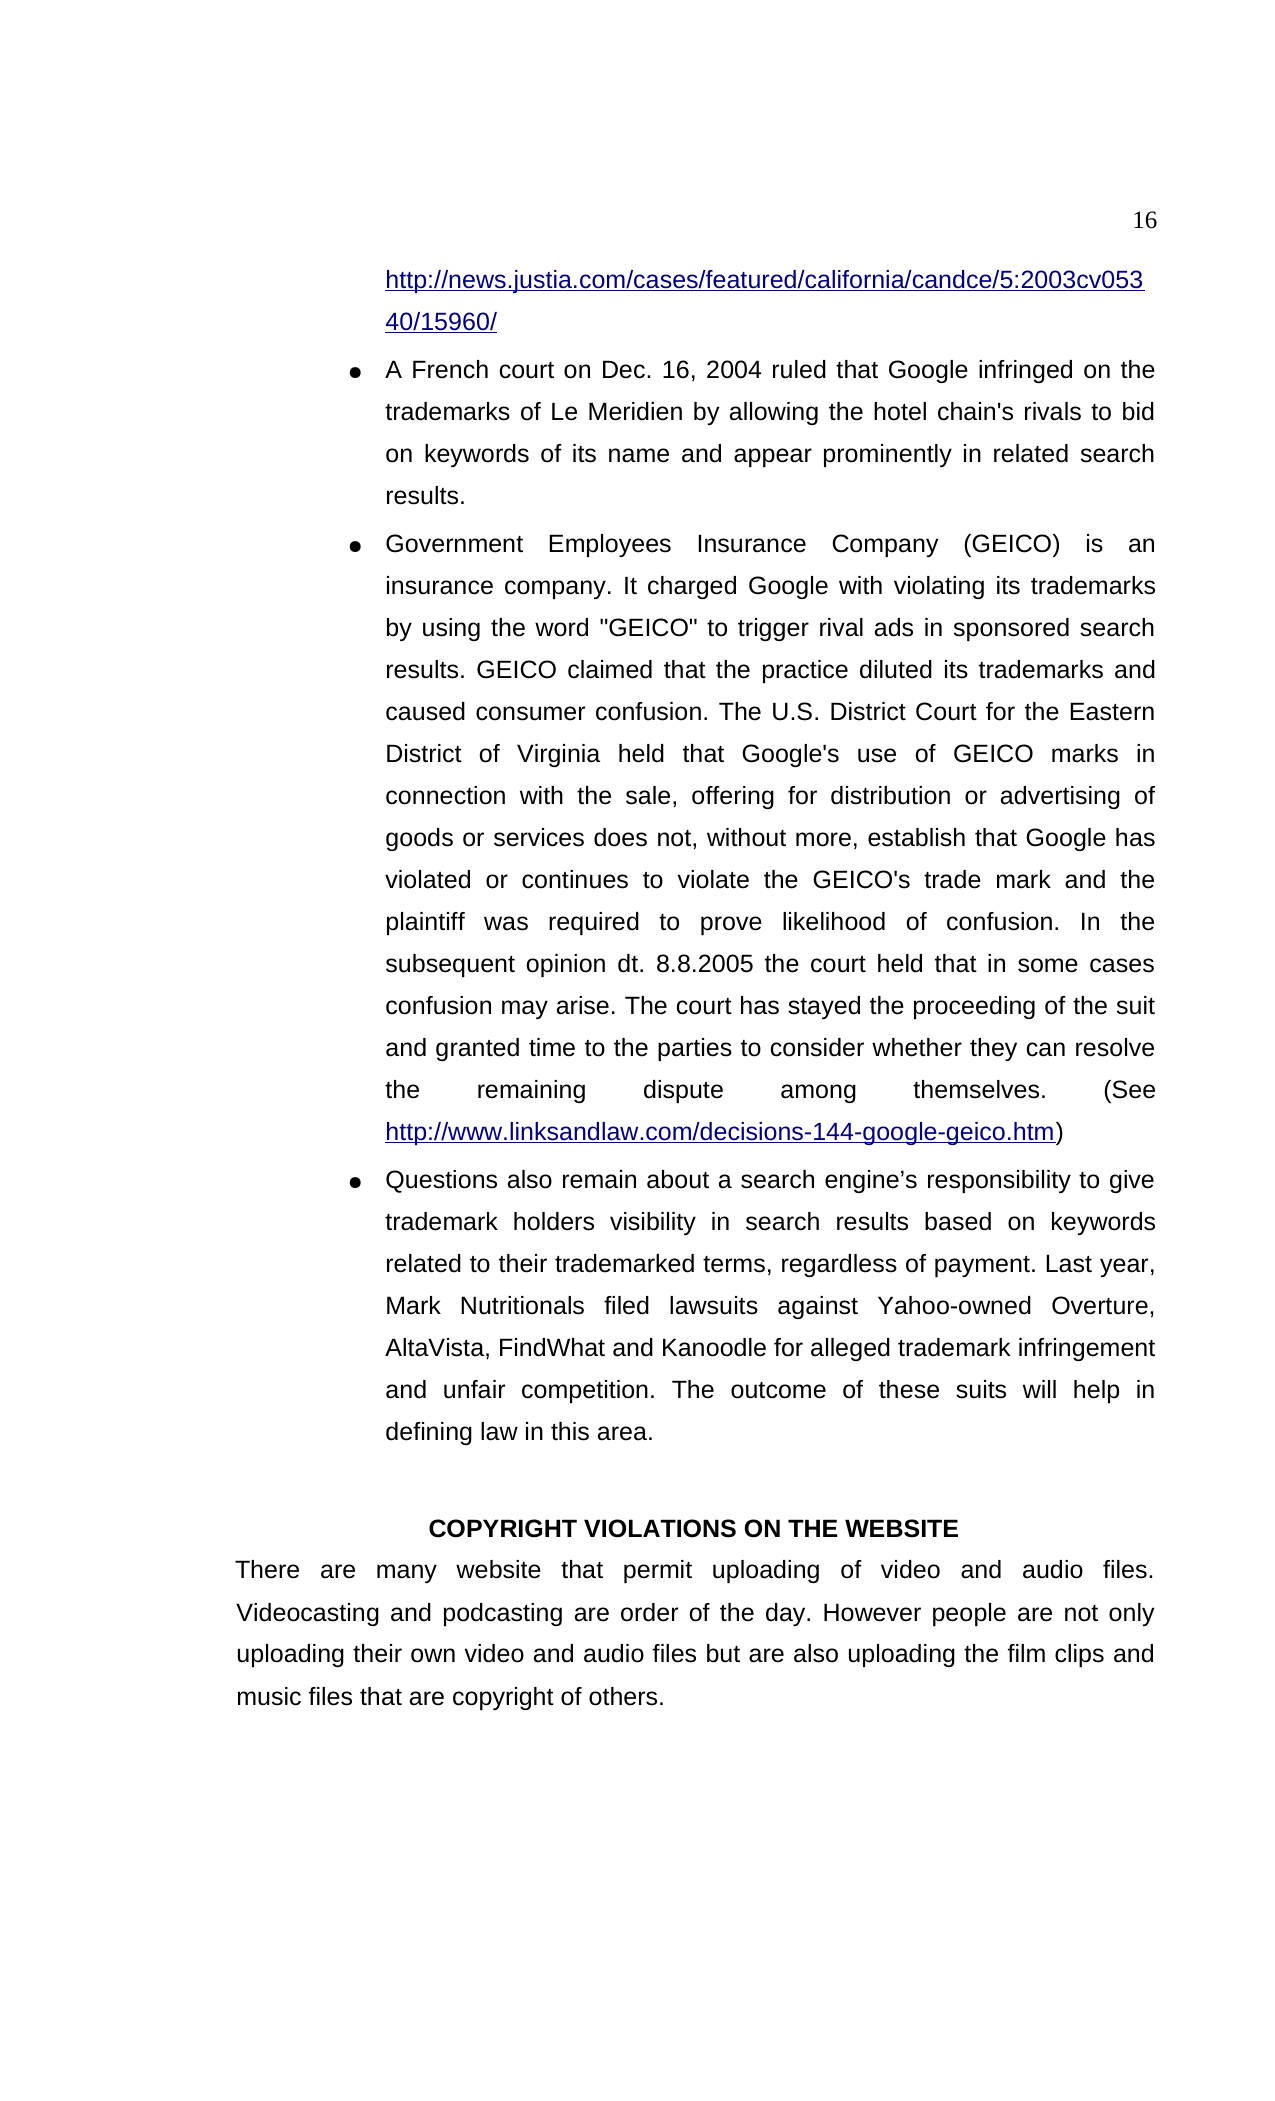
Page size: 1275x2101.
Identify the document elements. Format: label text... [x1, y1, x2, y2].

list A French court on Dec. 16, 2004 ruled that Google infringed on the trademarks of Le Meridien by allowing the hotel chain's rivals to bid on keywords of its name and appear prominently in related search results. [348, 356, 1157, 510]
text COPYRIGHT VIOLATIONS ON THE WEBSITE [236, 1514, 1157, 1542]
text There are many website that permit uploading of video and audio files. Videocasting and podcasting are order of the day. However people are not only uploading their own video and audio files but are also uploading the film clips and music files that are copyright of others. [235, 1556, 1157, 1710]
list http://news.justia.com/cases/featured/california/candce/5:2003cv05340/15960/ [348, 266, 1157, 336]
list Questions also remain about a search engine’s responsibility to give trademark holders visibility in search results based on keywords related to their trademarked terms, regardless of payment. Last year, Mark Nutritionals filed lawsuits against Yahoo-owned Overture, AltaVista, FindWhat and Kanoodle for alleged trademark infringement and unfair competition. The outcome of these suits will help in defining law in this area. [348, 1166, 1157, 1446]
list Government Employees Insurance Company (GEICO) is an insurance company. It charged Google with violating its trademarks by using the word "GEICO" to trigger rival ads in sponsored search results. GEICO claimed that the practice diluted its trademarks and caused consumer confusion. The U.S. District Court for the Eastern District of Virginia held that Google's use of GEICO marks in connection with the sale, offering for distribution or advertising of goods or services does not, without more, establish that Google has violated or continues to violate the GEICO's trade mark and the plaintiff was required to prove likelihood of confusion. In the subsequent opinion dt. 8.8.2005 the court held that in some cases confusion may arise. The court has stayed the proceeding of the suit and granted time to the parties to consider whether they can resolve the remaining dispute among themselves. (See http://www.linksandlaw.com/decisions-144-google-geico.htm) [348, 530, 1157, 1146]
